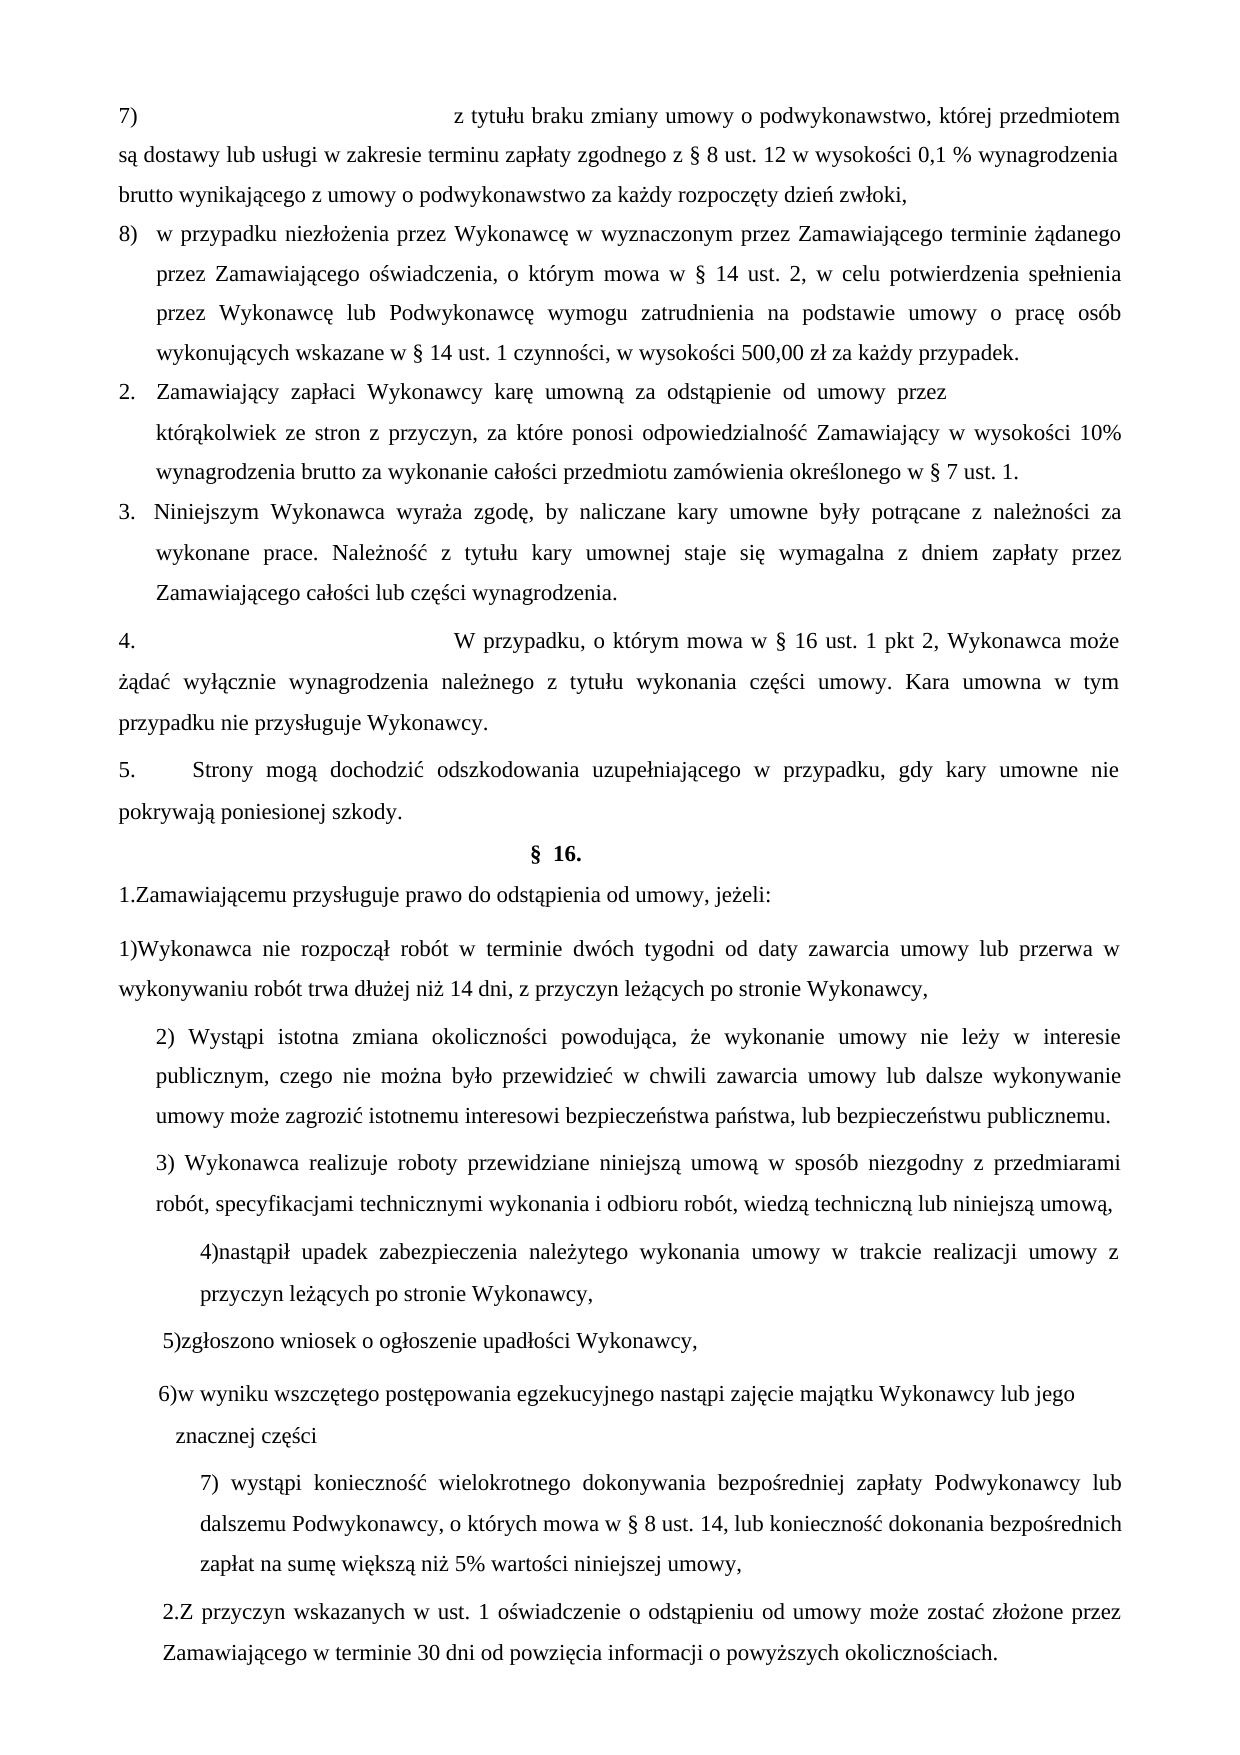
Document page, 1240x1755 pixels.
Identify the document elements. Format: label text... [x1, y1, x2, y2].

text 3) Wykonawca realizuje roboty przewidziane niniejszą umową w sposób niezgodny z przedmiarami robót, specyfikacjami technicznymi wykonania i odbioru robót, wiedzą techniczną lub niniejszą umową, [156, 1149, 1123, 1216]
text 2.Z przyczyn wskazanych w ust. 1 oświadczenie o odstąpieniu od umowy może zostać złożone przez Zamawiającego w terminie 30 dni od powzięcia informacji o powyższych okolicznościach. [162, 1598, 1123, 1665]
text 5)zgłoszono wniosek o ogłoszenie upadłości Wykonawcy, [162, 1327, 1123, 1353]
list w przypadku niezłożenia przez Wykonawcę w wyznaczonym przez Zamawiającego terminie żądanego przez Zamawiającego oświadczenia, o którym mowa w § 14 ust. 2, w celu potwierdzenia spełnienia przez Wykonawcę lub Podwykonawcę wymogu zatrudnienia na podstawie umowy o pracę osób wykonujących wskazane w § 14 ust. 1 czynności, w wysokości 500,00 zł za każdy przypadek. [118, 220, 1123, 365]
list Strony mogą dochodzić odszkodowania uzupełniającego w przypadku, gdy kary umowne nie pokrywają poniesionej szkody. [118, 756, 1121, 824]
text § 16. [118, 840, 1123, 867]
list z tytułu braku zmiany umowy o podwykonawstwo, której przedmiotem są dostawy lub usługi w zakresie terminu zapłaty zgodnego z § 8 ust. 12 w wysokości 0,1 % wynagrodzenia brutto wynikającego z umowy o podwykonawstwo za każdy rozpoczęty dzień zwłoki, [118, 102, 1121, 207]
text 1)Wykonawca nie rozpoczął robót w terminie dwóch tygodni od daty zawarcia umowy lub przerwa w wykonywaniu robót trwa dłużej niż 14 dni, z przyczyn leżących po stronie Wykonawcy, [118, 935, 1121, 1002]
text 3. Niniejszym Wykonawca wyraża zgodę, by naliczane kary umowne były potrącane z należności za wykonane prace. Należność z tytułu kary umownej staje się wymagalna z dniem zapłaty przez Zamawiającego całości lub części wynagrodzenia. [118, 498, 1123, 606]
text 1.Zamawiającemu przysługuje prawo do odstąpienia od umowy, jeżeli: [118, 881, 1123, 908]
text 2) Wystąpi istotna zmiana okoliczności powodująca, że wykonanie umowy nie leży w interesie publicznym, czego nie można było przewidzieć w chwili zawarcia umowy lub dalsze wykonywanie umowy może zagrozić istotnemu interesowi bezpieczeństwa państwa, lub bezpieczeństwu publicznemu. [156, 1023, 1123, 1128]
list Zamawiający zapłaci Wykonawcy karę umowną za odstąpienie od umowy przez [118, 378, 1123, 404]
text znacznej części [118, 1422, 1123, 1448]
text którąkolwiek ze stron z przyczyn, za które ponosi odpowiedzialność Zamawiający w wysokości 10% wynagrodzenia brutto za wykonanie całości przedmiotu zamówienia określonego w § 7 ust. 1. [156, 419, 1123, 484]
list 7) wystąpi konieczność wielokrotnego dokonywania bezpośredniej zapłaty Podwykonawcy lub dalszemu Podwykonawcy, o których mowa w § 8 ust. 14, lub konieczność dokonania bezpośrednich zapłat na sumę większą niż 5% wartości niniejszej umowy, [200, 1469, 1123, 1577]
list W przypadku, o którym mowa w § 16 ust. 1 pkt 2, Wykonawca może żądać wyłącznie wynagrodzenia należnego z tytułu wykonania części umowy. Kara umowna w tym przypadku nie przysługuje Wykonawcy. [118, 627, 1121, 735]
list 4)nastąpił upadek zabezpieczenia należytego wykonania umowy w trakcie realizacji umowy z przyczyn leżących po stronie Wykonawcy, [200, 1238, 1121, 1306]
text 6)w wyniku wszczętego postępowania egzekucyjnego nastąpi zajęcie majątku Wykonawcy lub jego [118, 1380, 1123, 1406]
